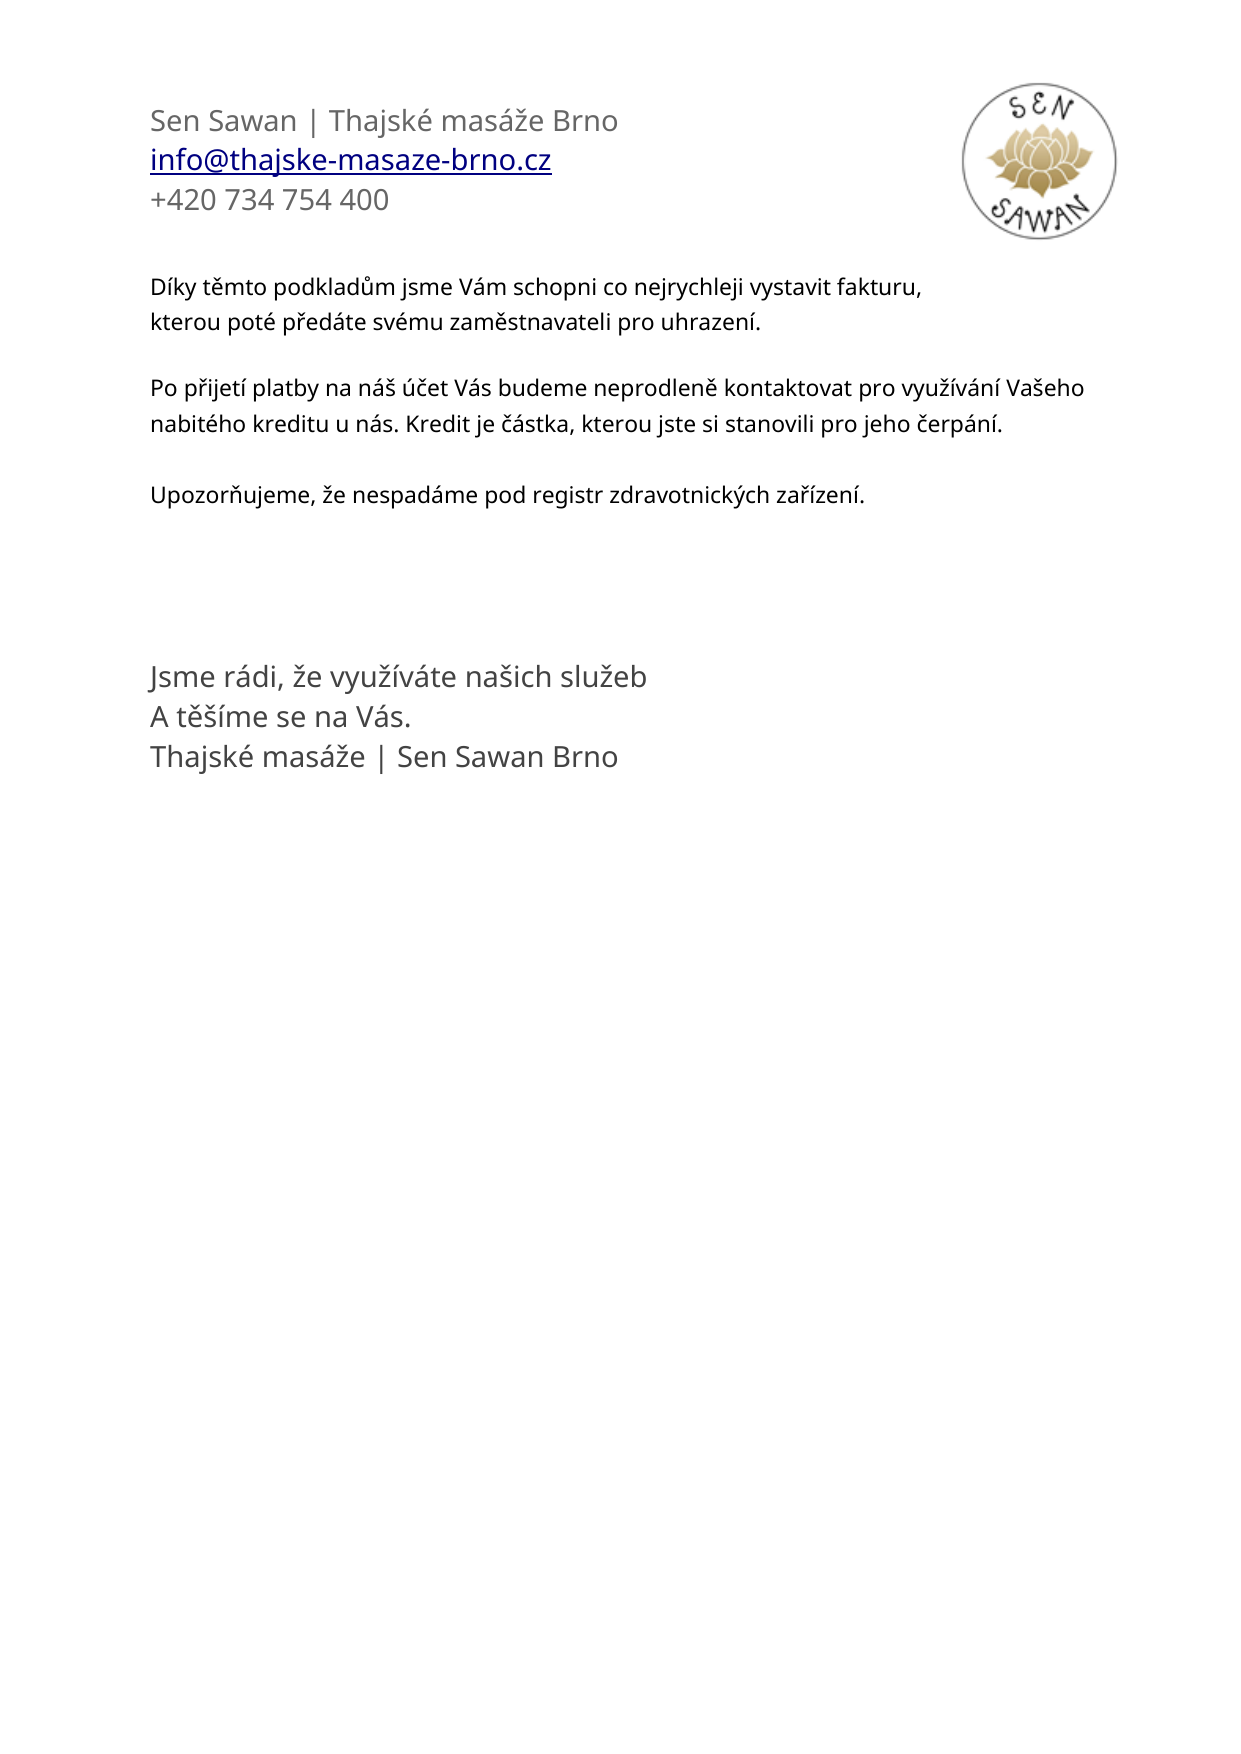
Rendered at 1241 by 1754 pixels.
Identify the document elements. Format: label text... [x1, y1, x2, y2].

text Díky těmto podkladům jsme Vám schopni co nejrychleji vystavit fakturu, [150, 270, 1090, 302]
text Po přijetí platby na náš účet Vás budeme neprodleně kontaktovat pro využívání Vašeho nabitého kreditu u nás. Kredit je částka, kterou jste si stanovili pro jeho čerpání. [150, 372, 1090, 439]
picture [953, 75, 1125, 249]
text Upozorňujeme, že nespadáme pod registr zdravotnických zařízení. [150, 479, 1090, 511]
text kterou poté předáte svému zaměstnavateli pro uhrazení. [150, 306, 1090, 368]
subtitle Jsme rádi, že využíváte našich služeb A těšíme se na Vás. Thajské masáže | Sen Sawan Brno [150, 657, 1090, 776]
